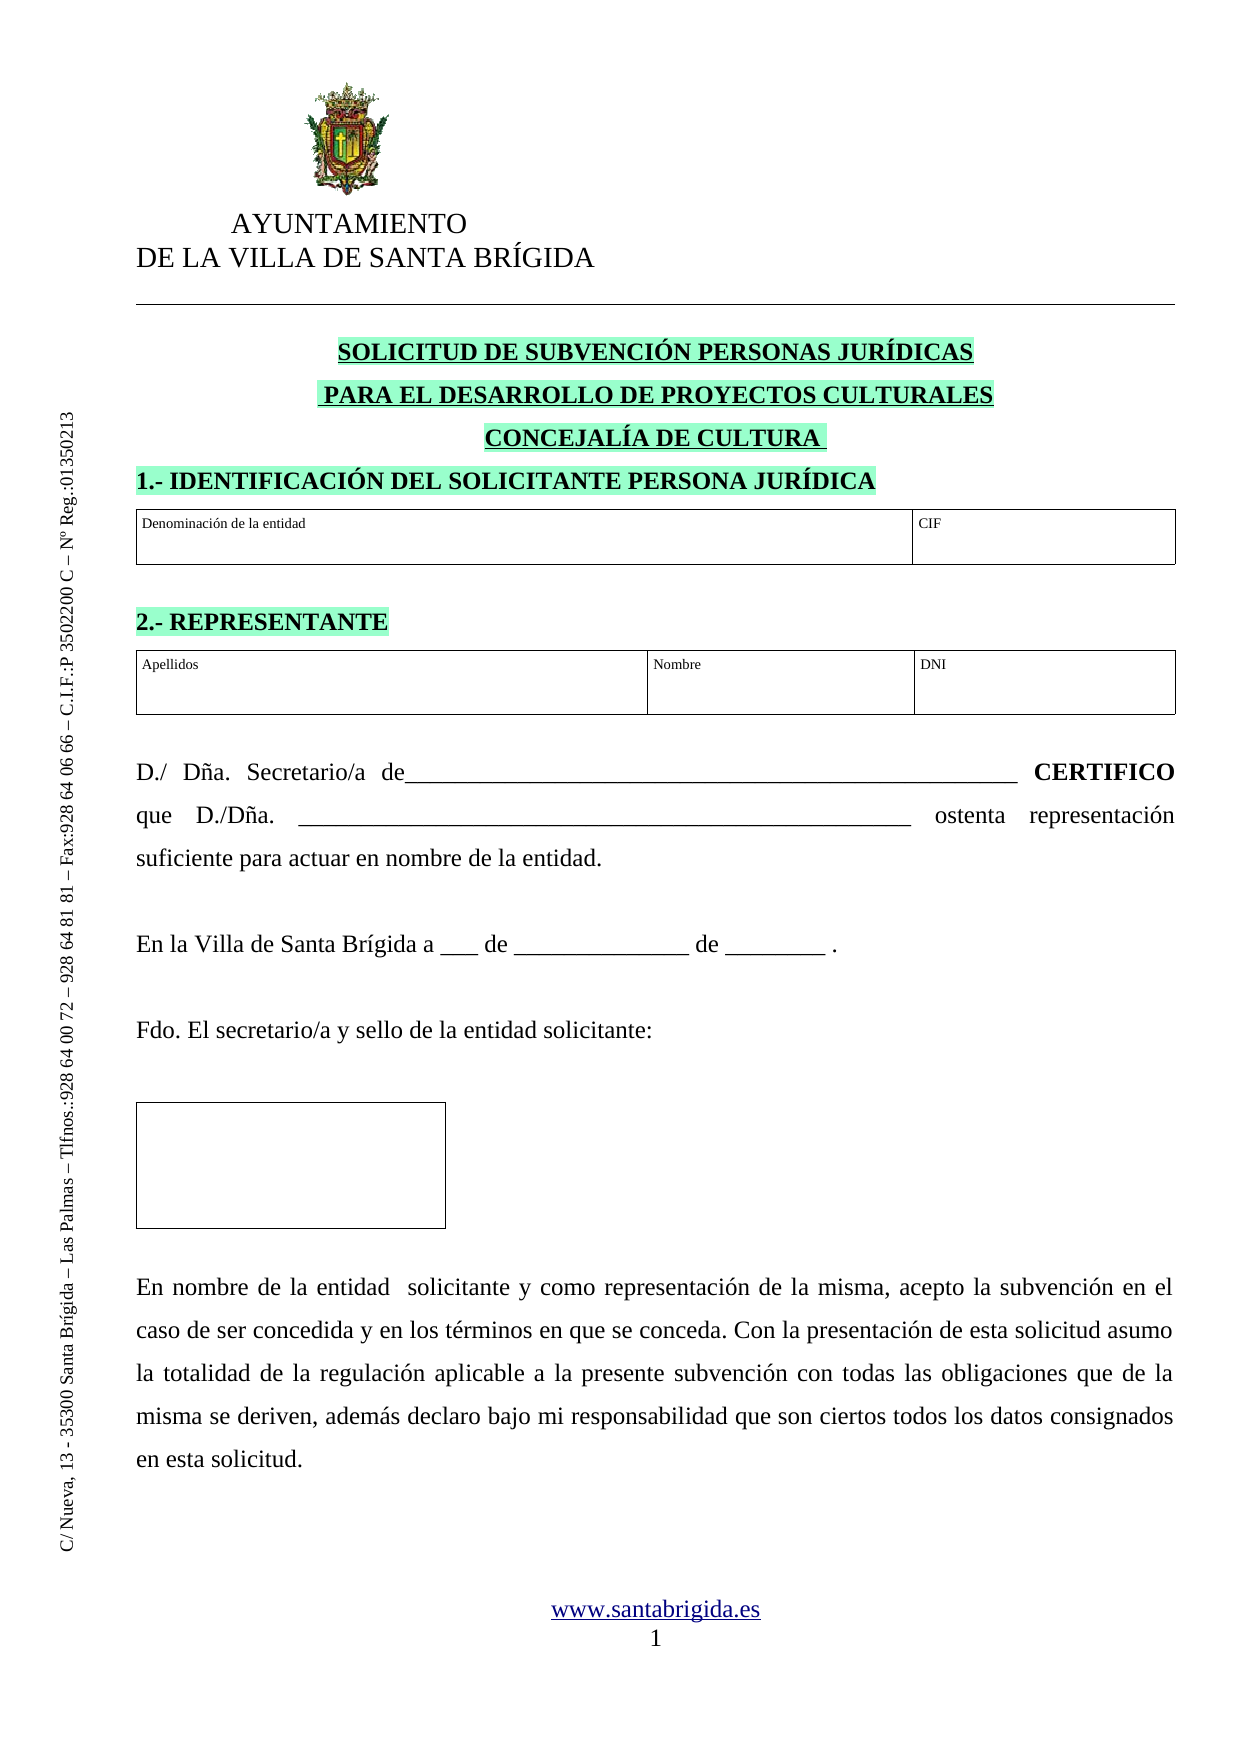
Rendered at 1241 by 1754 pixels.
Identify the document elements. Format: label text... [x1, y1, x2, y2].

table_header DNI [915, 651, 1175, 713]
table_header Apellidos [137, 651, 647, 713]
text SOLICITUD DE SUBVENCIÓN PERSONAS JURÍDICAS [136, 337, 1175, 365]
text D./ Dña. Secretario/a de_________________________________________________ CERTIFICO que D./Dña. _________________________________________________ ostenta representación suficiente para actuar en nombre de la entidad. [136, 757, 1175, 872]
text PARA EL DESARROLLO DE PROYECTOS CULTURALES [136, 380, 1175, 408]
text CONCEJALÍA DE CULTURA [136, 423, 1175, 452]
table_header CIF [913, 510, 1175, 564]
table_header [137, 1103, 445, 1228]
text En nombre de la entidad solicitante y como representación de la misma, acepto la subvención en el caso de ser concedida y en los términos en que se conceda. Con la presentación de esta solicitud asumo la totalidad de la regulación aplicable a la presente subvención con todas las obligaciones que de la misma se deriven, además declaro bajo mi responsabilidad que son ciertos todos los datos consignados en esta solicitud. [136, 1272, 1175, 1473]
text 2.- REPRESENTANTE [136, 607, 1175, 636]
text 1.- IDENTIFICACIÓN DEL SOLICITANTE PERSONA JURÍDICA [136, 466, 1175, 495]
table_header Denominación de la entidad [137, 510, 912, 564]
text Fdo. El secretario/a y sello de la entidad solicitante: [136, 1016, 1175, 1044]
table_header Nombre [648, 651, 914, 713]
picture [302, 82, 390, 198]
text En la Villa de Santa Brígida a ___ de ______________ de ________ . [136, 929, 1175, 958]
